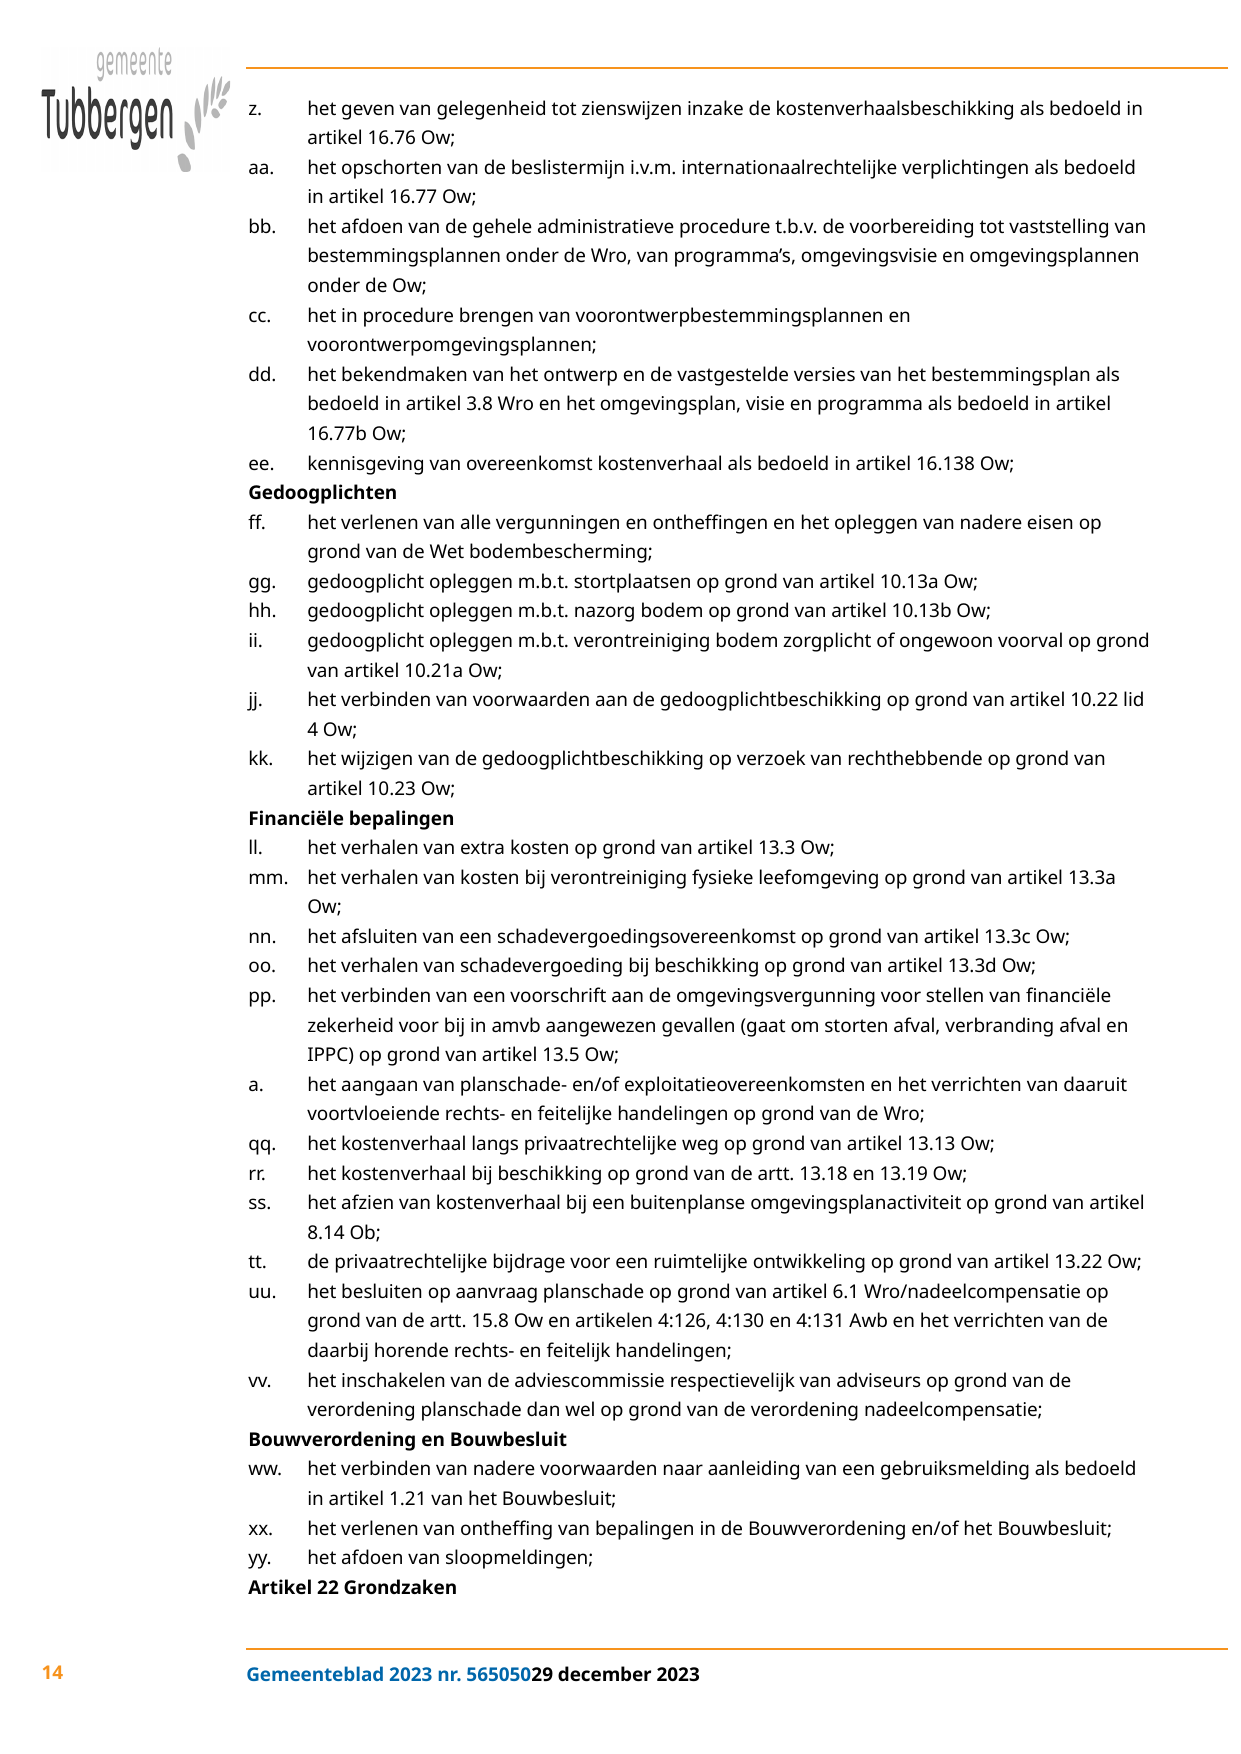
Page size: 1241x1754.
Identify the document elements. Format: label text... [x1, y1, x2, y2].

list het inschakelen van de adviescommissie respectievelijk van adviseurs op grond van de verordening planschade dan wel op grond van de verordening nadeelcompensatie; [248, 1367, 1152, 1422]
text Gedoogplichten [248, 479, 1152, 505]
list het afsluiten van een schadevergoedingsovereenkomst op grond van artikel 13.3c Ow; [248, 923, 1152, 949]
list het afdoen van sloopmeldingen; [248, 1544, 1152, 1570]
list het besluiten op aanvraag planschade op grond van artikel 6.1 Wro/nadeelcompensatie op grond van de artt. 15.8 Ow en artikelen 4:126, 4:130 en 4:131 Awb en het verrichten van de daarbij horende rechts- en feitelijk handelingen; [248, 1278, 1152, 1363]
list het kostenverhaal bij beschikking op grond van de artt. 13.18 en 13.19 Ow; [248, 1160, 1152, 1186]
list het verlenen van alle vergunningen en ontheffingen en het opleggen van nadere eisen op grond van de Wet bodembescherming; [248, 509, 1152, 564]
list het verhalen van kosten bij verontreiniging fysieke leefomgeving op grond van artikel 13.3a Ow; [248, 864, 1152, 919]
list het verbinden van een voorschrift aan de omgevingsvergunning voor stellen van financiële zekerheid voor bij in amvb aangewezen gevallen (gaat om storten afval, verbranding afval en IPPC) op grond van artikel 13.5 Ow; [248, 982, 1152, 1067]
list het kostenverhaal langs privaatrechtelijke weg op grond van artikel 13.13 Ow; [248, 1130, 1152, 1156]
list het in procedure brengen van voorontwerpbestemmingsplannen en voorontwerpomgevingsplannen; [248, 302, 1152, 357]
list het opschorten van de beslistermijn i.v.m. internationaalrechtelijke verplichtingen als bedoeld in artikel 16.77 Ow; [248, 154, 1152, 209]
list gedoogplicht opleggen m.b.t. verontreiniging bodem zorgplicht of ongewoon voorval op grond van artikel 10.21a Ow; [248, 627, 1152, 683]
list gedoogplicht opleggen m.b.t. nazorg bodem op grond van artikel 10.13b Ow; [248, 598, 1152, 623]
list het aangaan van planschade- en/of exploitatieovereenkomsten en het verrichten van daaruit voortvloeiende rechts- en feitelijke handelingen op grond van de Wro; [248, 1071, 1152, 1126]
list het verbinden van voorwaarden aan de gedoogplichtbeschikking op grond van artikel 10.22 lid 4 Ow; [248, 686, 1152, 742]
list het afdoen van de gehele administratieve procedure t.b.v. de voorbereiding tot vaststelling van bestemmingsplannen onder de Wro, van programma’s, omgevingsvisie en omgevingsplannen onder de Ow; [248, 213, 1152, 298]
list gedoogplicht opleggen m.b.t. stortplaatsen op grond van artikel 10.13a Ow; [248, 568, 1152, 594]
text Financiële bepalingen [248, 805, 1152, 831]
text Artikel 22 Grondzaken [248, 1574, 1152, 1600]
list het verbinden van nadere voorwaarden naar aanleiding van een gebruiksmelding als bedoeld in artikel 1.21 van het Bouwbesluit; [248, 1456, 1152, 1511]
list het afzien van kostenverhaal bij een buitenplanse omgevingsplanactiviteit op grond van artikel 8.14 Ob; [248, 1189, 1152, 1245]
list de privaatrechtelijke bijdrage voor een ruimtelijke ontwikkeling op grond van artikel 13.22 Ow; [248, 1248, 1152, 1274]
list het verhalen van extra kosten op grond van artikel 13.3 Ow; [248, 834, 1152, 860]
picture [41, 47, 231, 172]
list het geven van gelegenheid tot zienswijzen inzake de kostenverhaalsbeschikking als bedoeld in artikel 16.76 Ow; [248, 95, 1152, 150]
list het bekendmaken van het ontwerp en de vastgestelde versies van het bestemmingsplan als bedoeld in artikel 3.8 Wro en het omgevingsplan, visie en programma als bedoeld in artikel 16.77b Ow; [248, 361, 1152, 446]
list het wijzigen van de gedoogplichtbeschikking op verzoek van rechthebbende op grond van artikel 10.23 Ow; [248, 746, 1152, 801]
text Bouwverordening en Bouwbesluit [248, 1426, 1152, 1452]
list het verlenen van ontheffing van bepalingen in de Bouwverordening en/of het Bouwbesluit; [248, 1515, 1152, 1541]
list het verhalen van schadevergoeding bij beschikking op grond van artikel 13.3d Ow; [248, 953, 1152, 978]
list kennisgeving van overeenkomst kostenverhaal als bedoeld in artikel 16.138 Ow; [248, 450, 1152, 476]
